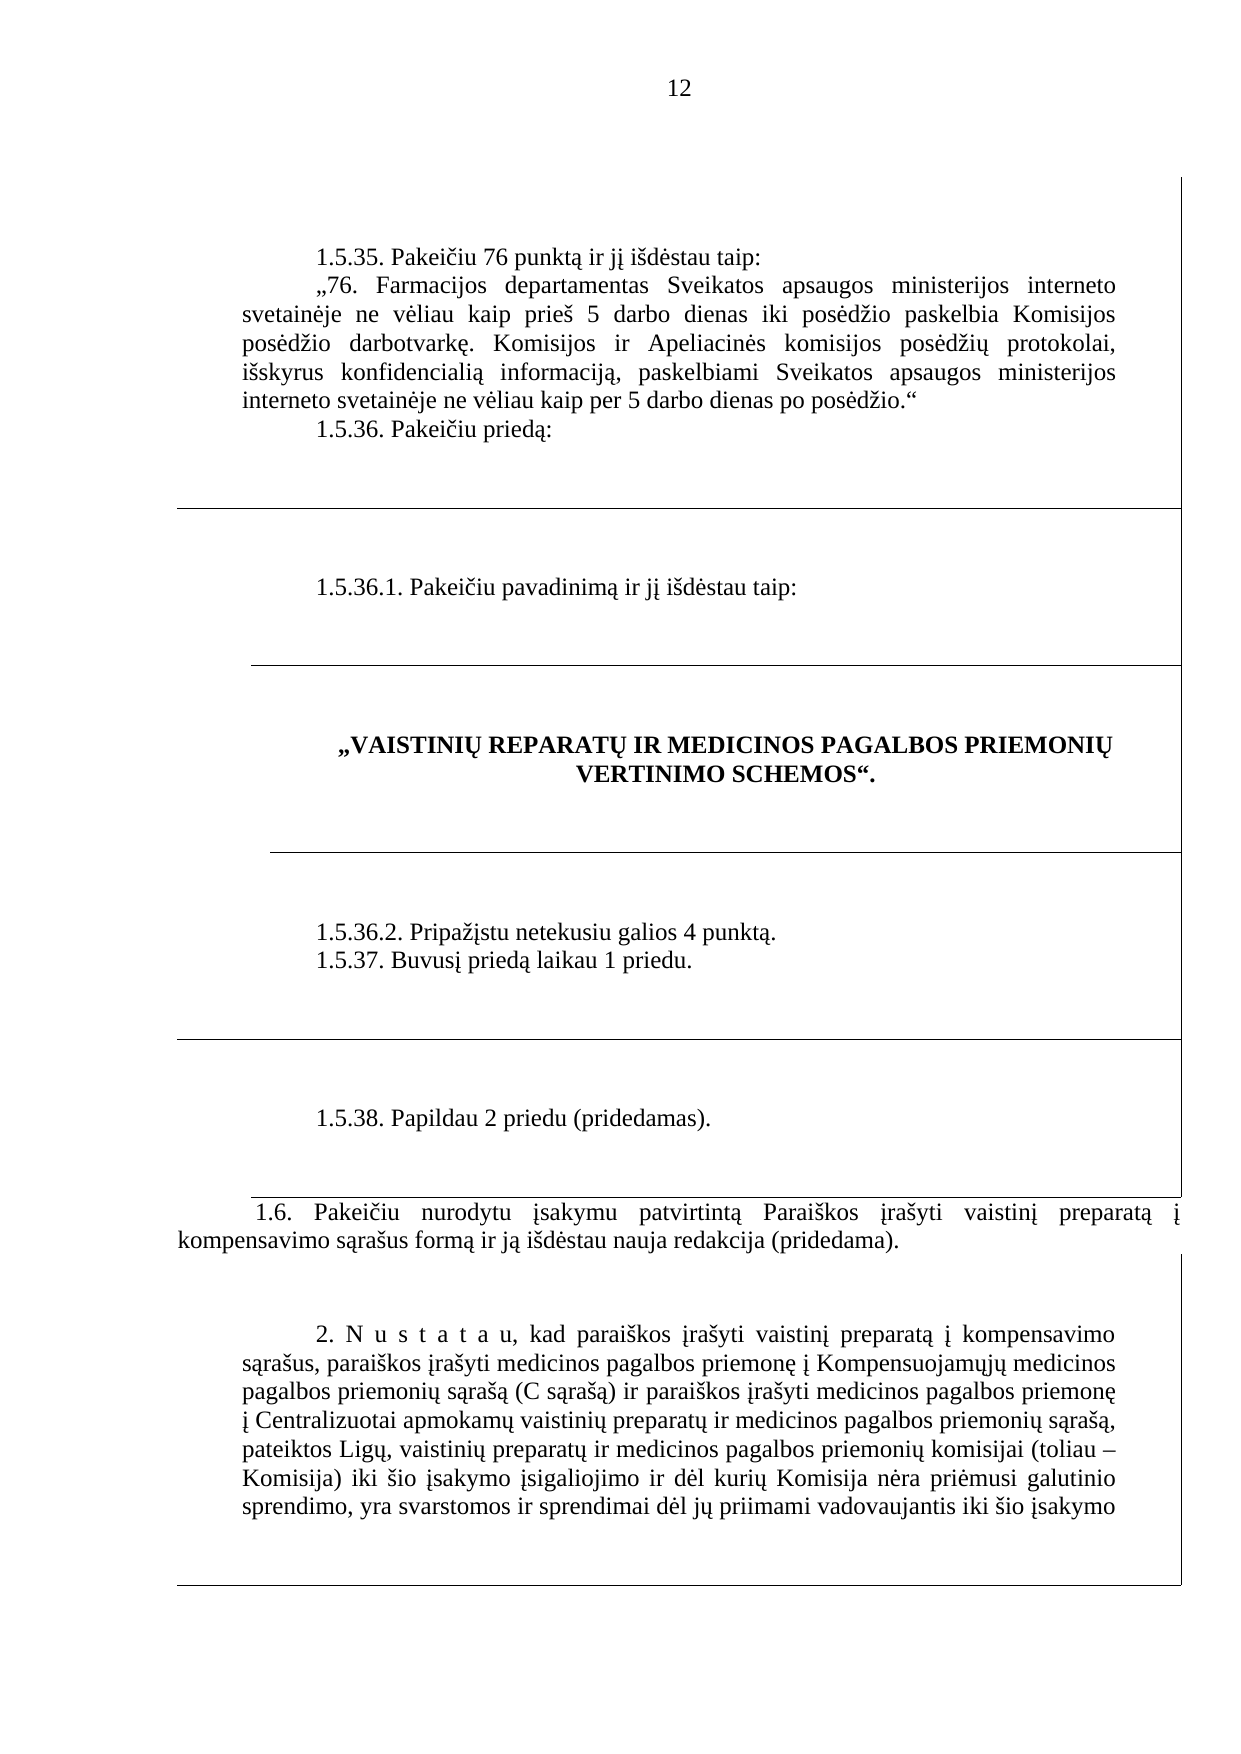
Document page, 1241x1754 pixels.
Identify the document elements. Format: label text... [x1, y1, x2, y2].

text 1.6. Pakeičiu nurodytu įsakymu patvirtintą Paraiškos įrašyti vaistinį preparatą į kompensavimo sąrašus formą ir ją išdėstau nauja redakcija (pridedama). [177, 1197, 1181, 1254]
text 1.5.36.2. Pripažįstu netekusiu galios 4 punktą. [177, 852, 1181, 946]
text 1.5.36.1. Pakeičiu pavadinimą ir jį išdėstau taip: [251, 508, 1181, 665]
text 1.5.37. Buvusį priedą laikau 1 priedu. [177, 946, 1181, 1039]
text „VAISTINIŲ REPARATŲ IR MEDICINOS PAGALBOS PRIEMONIŲ VERTINIMO SCHEMOS“. [270, 666, 1181, 852]
text 1.5.35. Pakeičiu 76 punktą ir jį išdėstau taip: [177, 177, 1181, 271]
text 1.5.38. Papildau 2 priedu (pridedamas). [251, 1039, 1181, 1197]
text 1.5.36. Pakeičiu priedą: [177, 414, 1181, 508]
text „76. Farmacijos departamentas Sveikatos apsaugos ministerijos interneto svetainėje ne vėliau kaip prieš 5 darbo dienas iki posėdžio paskelbia Komisijos posėdžio darbotvarkę. Komisijos ir Apeliacinės komisijos posėdžių protokolai, išskyrus konfidencialią informaciją, paskelbiami Sveikatos apsaugos ministerijos interneto svetainėje ne vėliau kaip per 5 darbo dienas po posėdžio.“ [177, 271, 1181, 414]
text 2. N u s t a t a u, kad paraiškos įrašyti vaistinį preparatą į kompensavimo sąrašus, paraiškos įrašyti medicinos pagalbos priemonę į Kompensuojamųjų medicinos pagalbos priemonių sąrašą (C sąrašą) ir paraiškos įrašyti medicinos pagalbos priemonę į Centralizuotai apmokamų vaistinių preparatų ir medicinos pagalbos priemonių sąrašą, pateiktos Ligų, vaistinių preparatų ir medicinos pagalbos priemonių komisijai (toliau – Komisija) iki šio įsakymo įsigaliojimo ir dėl kurių Komisija nėra priėmusi galutinio sprendimo, yra svarstomos ir sprendimai dėl jų priimami vadovaujantis iki šio įsakymo [177, 1254, 1181, 1585]
